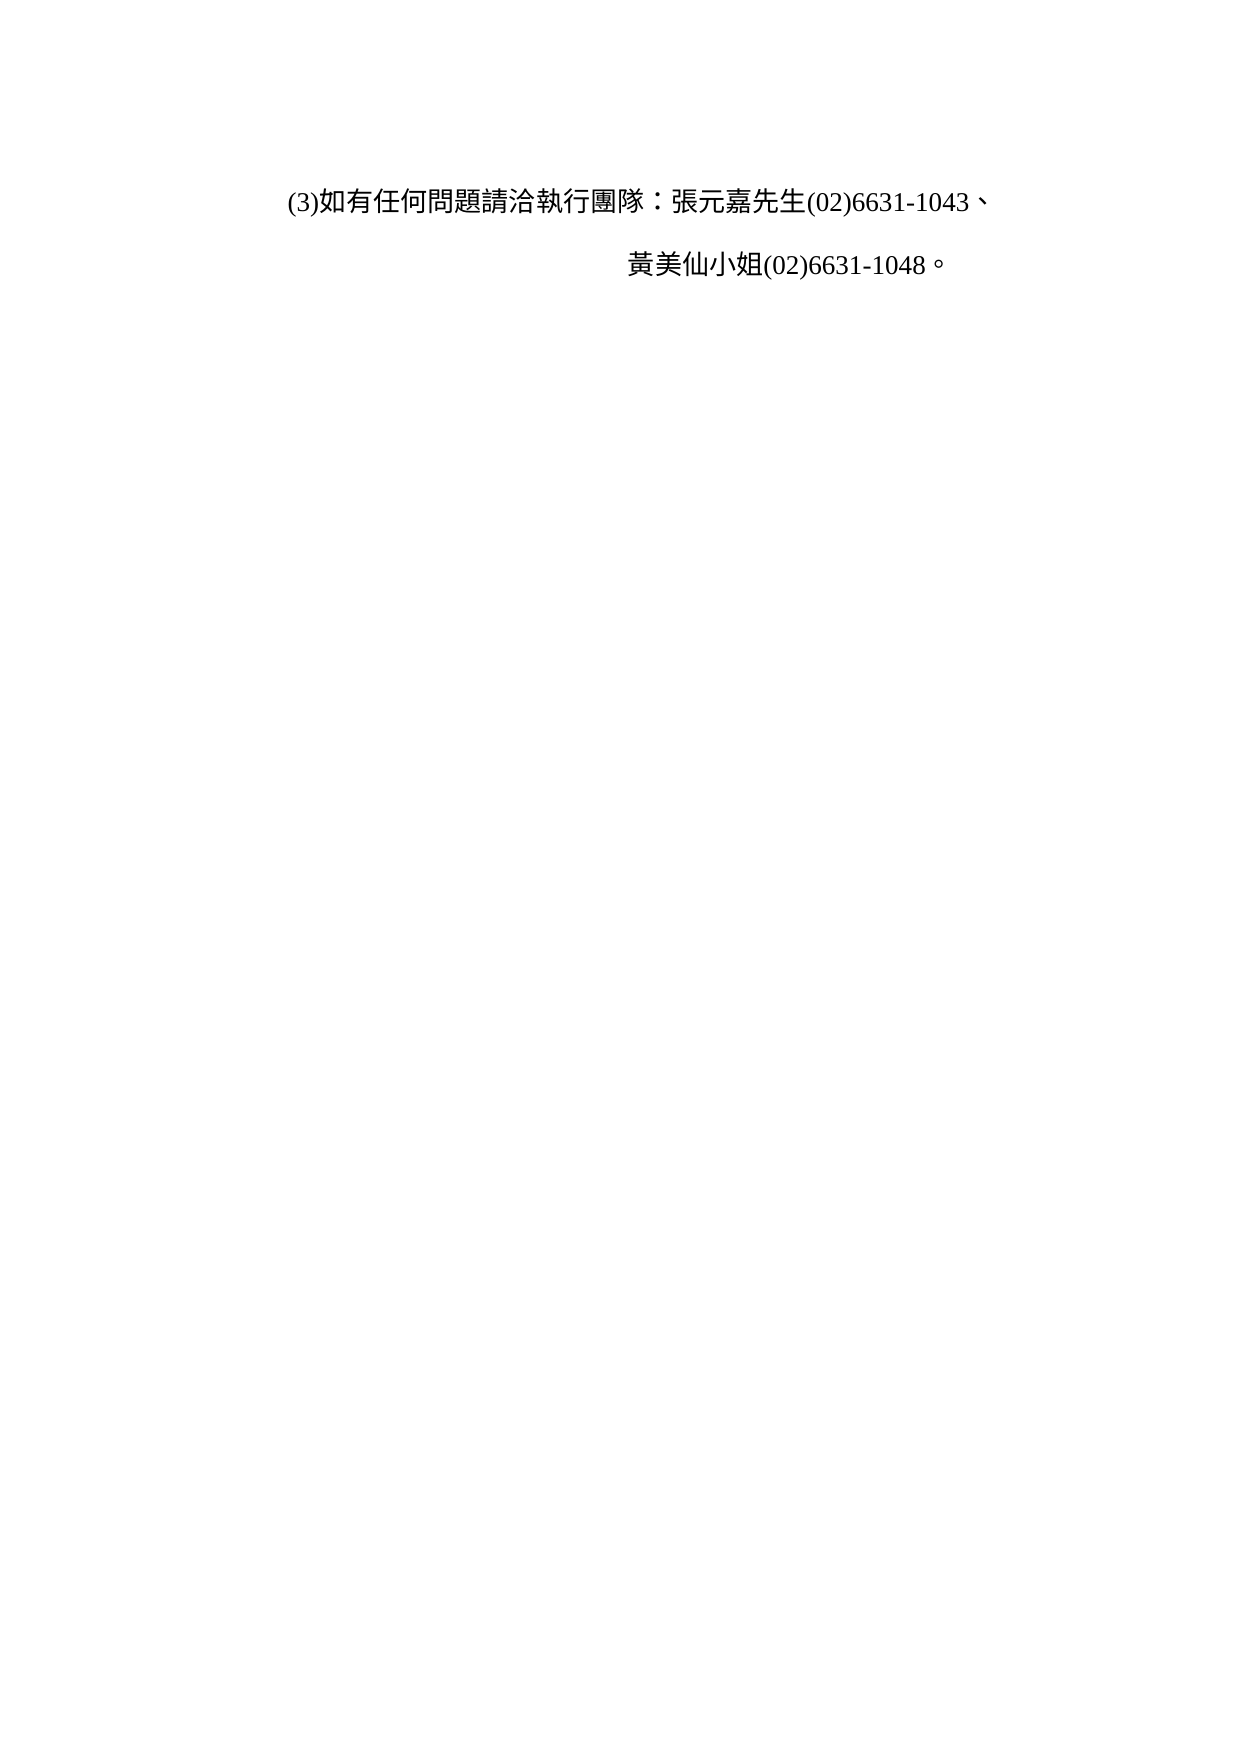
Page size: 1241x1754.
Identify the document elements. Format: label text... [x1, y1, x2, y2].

list 如有任何問題請洽執行團隊：張元嘉先生(02)6631-1043、 [287, 158, 1053, 221]
text 黃美仙小姐(02)6631-1048。 [187, 221, 1053, 283]
